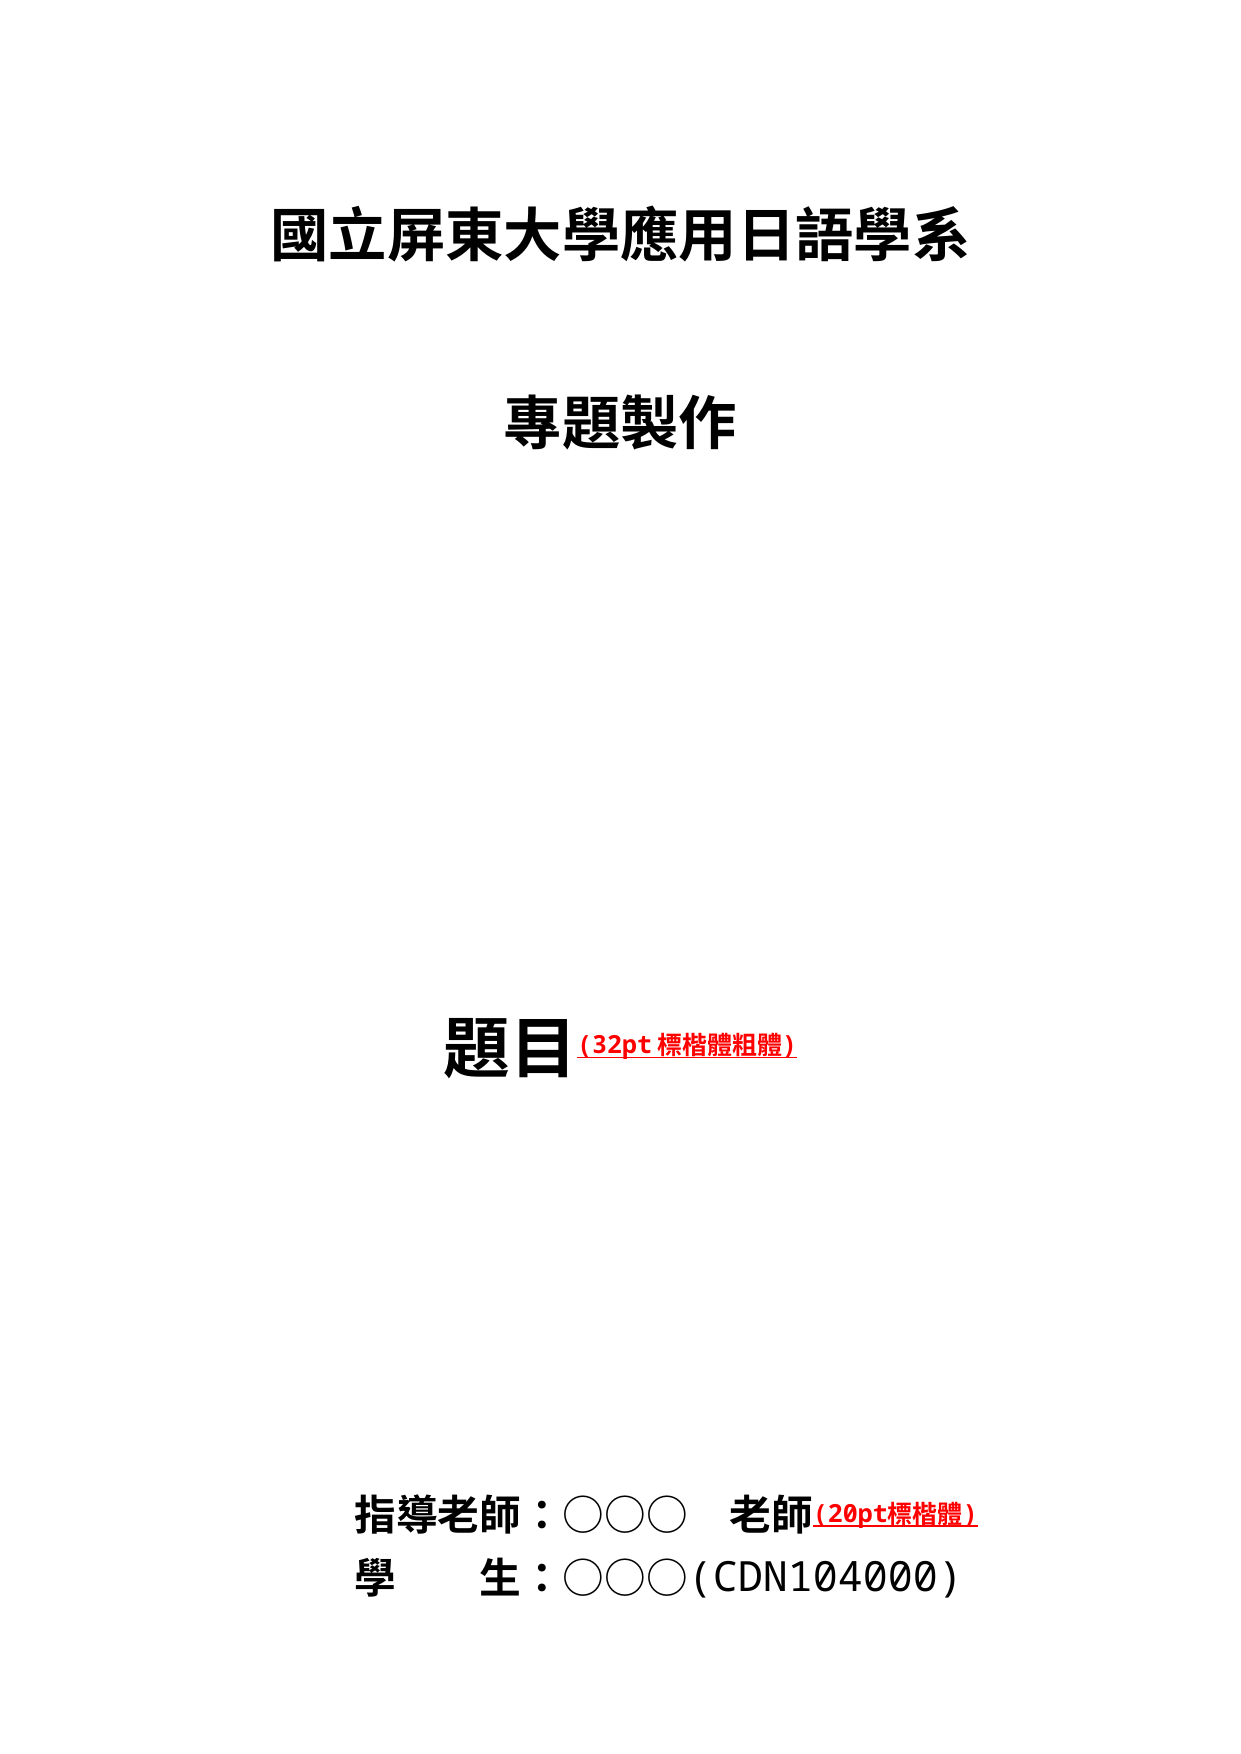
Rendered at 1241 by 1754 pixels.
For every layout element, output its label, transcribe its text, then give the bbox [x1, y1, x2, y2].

text 題目(32pt標楷體粗體) [177, 971, 1063, 1096]
text 國立屏東大學應用日語學系 [177, 158, 1063, 283]
text 學 生：○○○(CDN104000) [354, 1533, 1107, 1596]
text 指導老師：○○○ 老師(20pt標楷體) [354, 1471, 1063, 1533]
text 專題製作 [177, 346, 1063, 471]
